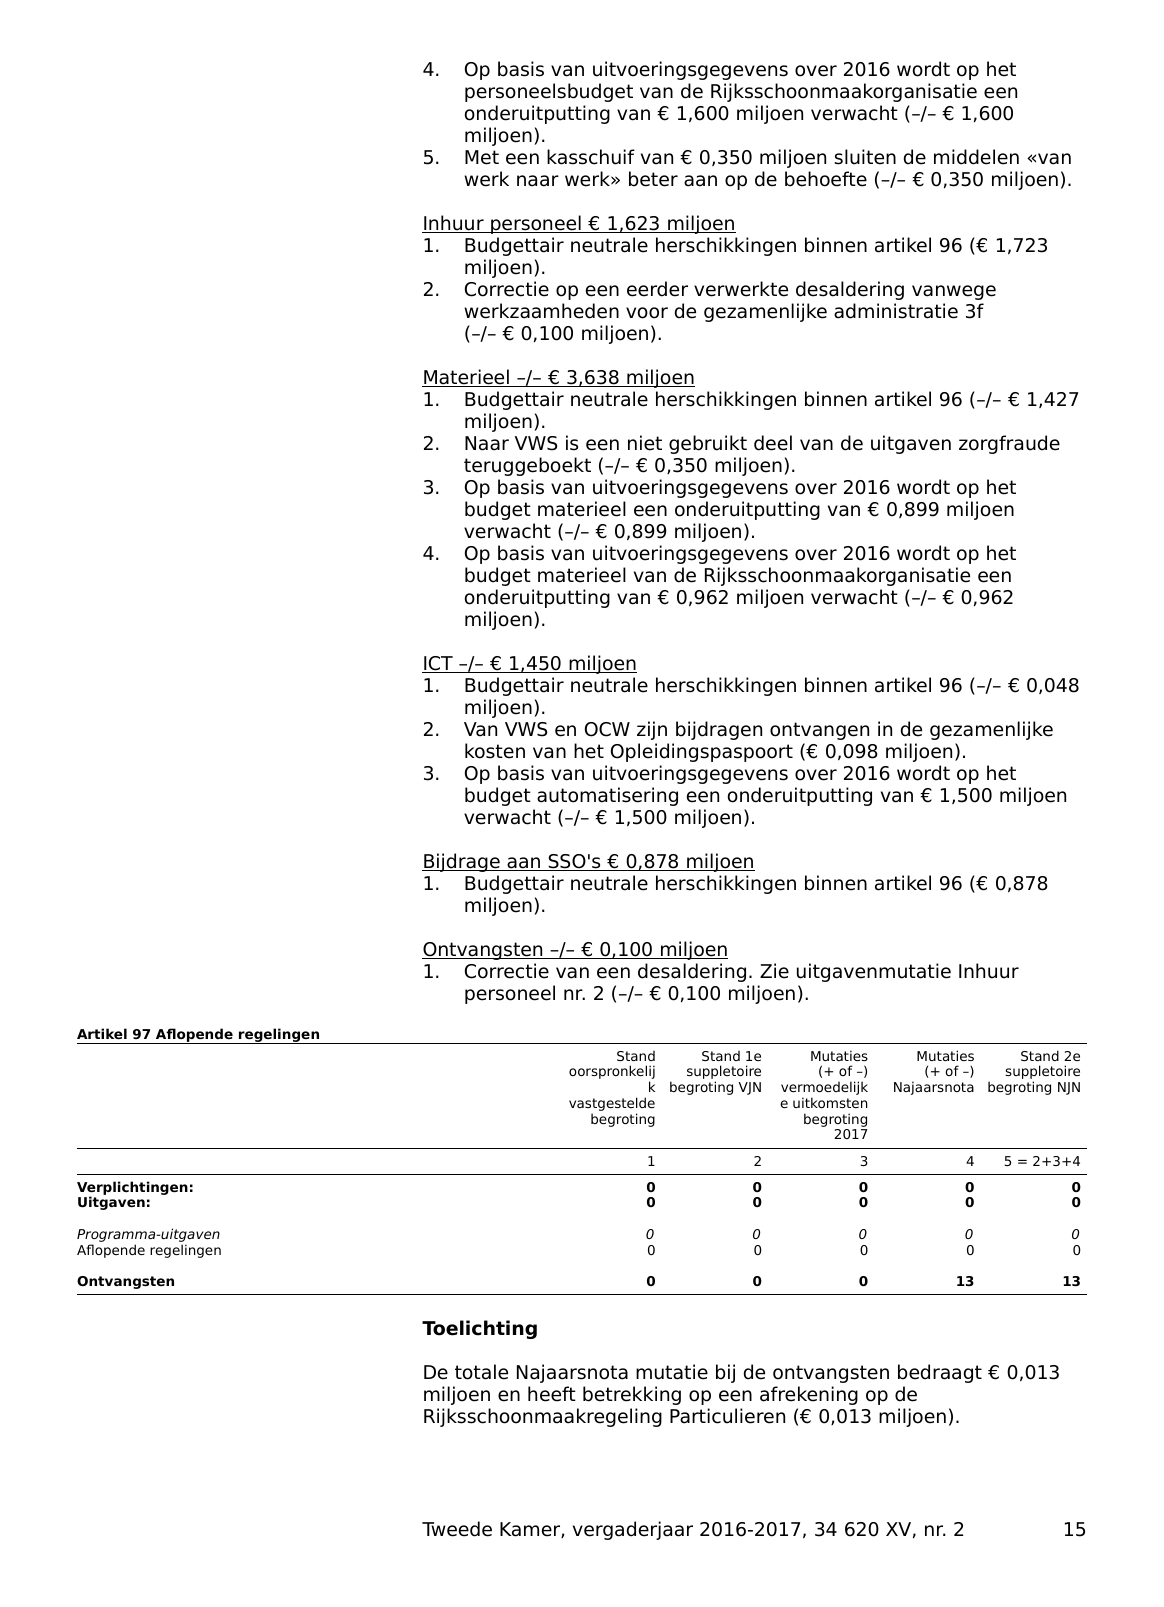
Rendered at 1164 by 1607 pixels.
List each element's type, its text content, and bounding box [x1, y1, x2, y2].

table_cell [77, 1258, 555, 1274]
table_cell 1 [555, 1149, 661, 1174]
subtitle Ontvangsten –/– € 0,100 miljoen [422, 939, 1087, 961]
table_cell [77, 1149, 555, 1174]
table_cell Programma-uitgaven [77, 1227, 555, 1242]
subtitle Materieel –/– € 3,638 miljoen [422, 367, 1087, 389]
table_cell [768, 1258, 874, 1274]
table_cell Mutaties (+ of –) Najaarsnota [874, 1044, 980, 1148]
table_cell Ontvangsten [77, 1274, 555, 1294]
table_cell 0 [661, 1175, 768, 1195]
table_cell 3 [768, 1149, 874, 1174]
table_cell [768, 1211, 874, 1227]
table_cell 0 [555, 1227, 661, 1242]
table_cell 0 [768, 1274, 874, 1294]
text 4. Op basis van uitvoeringsgegevens over 2016 wordt op het budget materieel van de Rijksschoonmaakorganisatie een onderuitputting van € 0,962 miljoen verwacht (–/– € 0,962 miljoen). [422, 543, 1087, 631]
table_cell 5 = 2+3+4 [980, 1149, 1087, 1174]
text 1. Correctie van een desaldering. Zie uitgavenmutatie Inhuur personeel nr. 2 (–/– € 0,100 miljoen). [422, 961, 1087, 1005]
table_cell 0 [980, 1227, 1087, 1242]
text 2. Van VWS en OCW zijn bijdragen ontvangen in de gezamenlijke kosten van het Opleidingspaspoort (€ 0,098 miljoen). [422, 719, 1087, 763]
table_cell 0 [768, 1243, 874, 1258]
table_cell 0 [874, 1243, 980, 1258]
text De totale Najaarsnota mutatie bij de ontvangsten bedraagt € 0,013 miljoen en heeft betrekking op een afrekening op de Rijksschoonmaakregeling Particulieren (€ 0,013 miljoen). [422, 1362, 1087, 1428]
table_cell 0 [874, 1195, 980, 1211]
table_cell 0 [555, 1243, 661, 1258]
table_cell [980, 1211, 1087, 1227]
table_cell 0 [555, 1175, 661, 1195]
text 3. Op basis van uitvoeringsgegevens over 2016 wordt op het budget automatisering een onderuitputting van € 1,500 miljoen verwacht (–/– € 1,500 miljoen). [422, 763, 1087, 829]
table_cell [661, 1258, 768, 1274]
table_cell 0 [980, 1243, 1087, 1258]
table_cell 0 [980, 1195, 1087, 1211]
table_cell [874, 1258, 980, 1274]
text 4. Op basis van uitvoeringsgegevens over 2016 wordt op het personeelsbudget van de Rijksschoonmaakorganisatie een onderuitputting van € 1,600 miljoen verwacht (–/– € 1,600 miljoen). [422, 59, 1087, 147]
subtitle Toelichting [422, 1317, 1087, 1339]
table_cell [555, 1258, 661, 1274]
table_cell Stand oorspronkelijk vastgestelde begroting [555, 1044, 661, 1148]
text 2. Correctie op een eerder verwerkte desaldering vanwege werkzaamheden voor de gezamenlijke administratie 3f (–/– € 0,100 miljoen). [422, 279, 1087, 345]
table_cell 0 [661, 1227, 768, 1242]
table_cell [555, 1211, 661, 1227]
table_cell Verplichtingen: [77, 1175, 555, 1195]
text 1. Budgettair neutrale herschikkingen binnen artikel 96 (–/– € 1,427 miljoen). [422, 389, 1087, 433]
text 3. Op basis van uitvoeringsgegevens over 2016 wordt op het budget materieel een onderuitputting van € 0,899 miljoen verwacht (–/– € 0,899 miljoen). [422, 477, 1087, 543]
table_cell [661, 1211, 768, 1227]
table_cell 13 [874, 1274, 980, 1294]
table_cell 0 [768, 1195, 874, 1211]
table_cell 0 [661, 1274, 768, 1294]
table_cell Mutaties (+ of –) vermoedelijke uitkomsten begroting 2017 [768, 1044, 874, 1148]
text 5. Met een kasschuif van € 0,350 miljoen sluiten de middelen «van werk naar werk» beter aan op de behoefte (–/– € 0,350 miljoen). [422, 147, 1087, 191]
table_cell Uitgaven: [77, 1195, 555, 1211]
table_cell 0 [874, 1227, 980, 1242]
table_cell Aflopende regelingen [77, 1243, 555, 1258]
subtitle Bijdrage aan SSO's € 0,878 miljoen [422, 851, 1087, 873]
table_cell 0 [768, 1227, 874, 1242]
table_cell Stand 2e suppletoire begroting NJN [980, 1044, 1087, 1148]
text 1. Budgettair neutrale herschikkingen binnen artikel 96 (–/– € 0,048 miljoen). [422, 675, 1087, 719]
table_cell 0 [661, 1195, 768, 1211]
table_cell 13 [980, 1274, 1087, 1294]
subtitle Inhuur personeel € 1,623 miljoen [422, 213, 1087, 235]
table_cell [77, 1044, 555, 1148]
table_cell Stand 1e suppletoire begroting VJN [661, 1044, 768, 1148]
table_cell 0 [874, 1175, 980, 1195]
text 1. Budgettair neutrale herschikkingen binnen artikel 96 (€ 1,723 miljoen). [422, 235, 1087, 279]
table_cell [874, 1211, 980, 1227]
table_cell 4 [874, 1149, 980, 1174]
text 1. Budgettair neutrale herschikkingen binnen artikel 96 (€ 0,878 miljoen). [422, 873, 1087, 917]
table_cell 0 [555, 1195, 661, 1211]
subtitle ICT –/– € 1,450 miljoen [422, 653, 1087, 675]
table_cell 0 [661, 1243, 768, 1258]
table_cell [77, 1211, 555, 1227]
table_header Artikel 97 Aflopende regelingen [77, 1027, 1087, 1043]
table_cell 0 [980, 1175, 1087, 1195]
table_cell 0 [555, 1274, 661, 1294]
table_cell [980, 1258, 1087, 1274]
table_cell 2 [661, 1149, 768, 1174]
text 2. Naar VWS is een niet gebruikt deel van de uitgaven zorgfraude teruggeboekt (–/– € 0,350 miljoen). [422, 433, 1087, 477]
table_cell 0 [768, 1175, 874, 1195]
